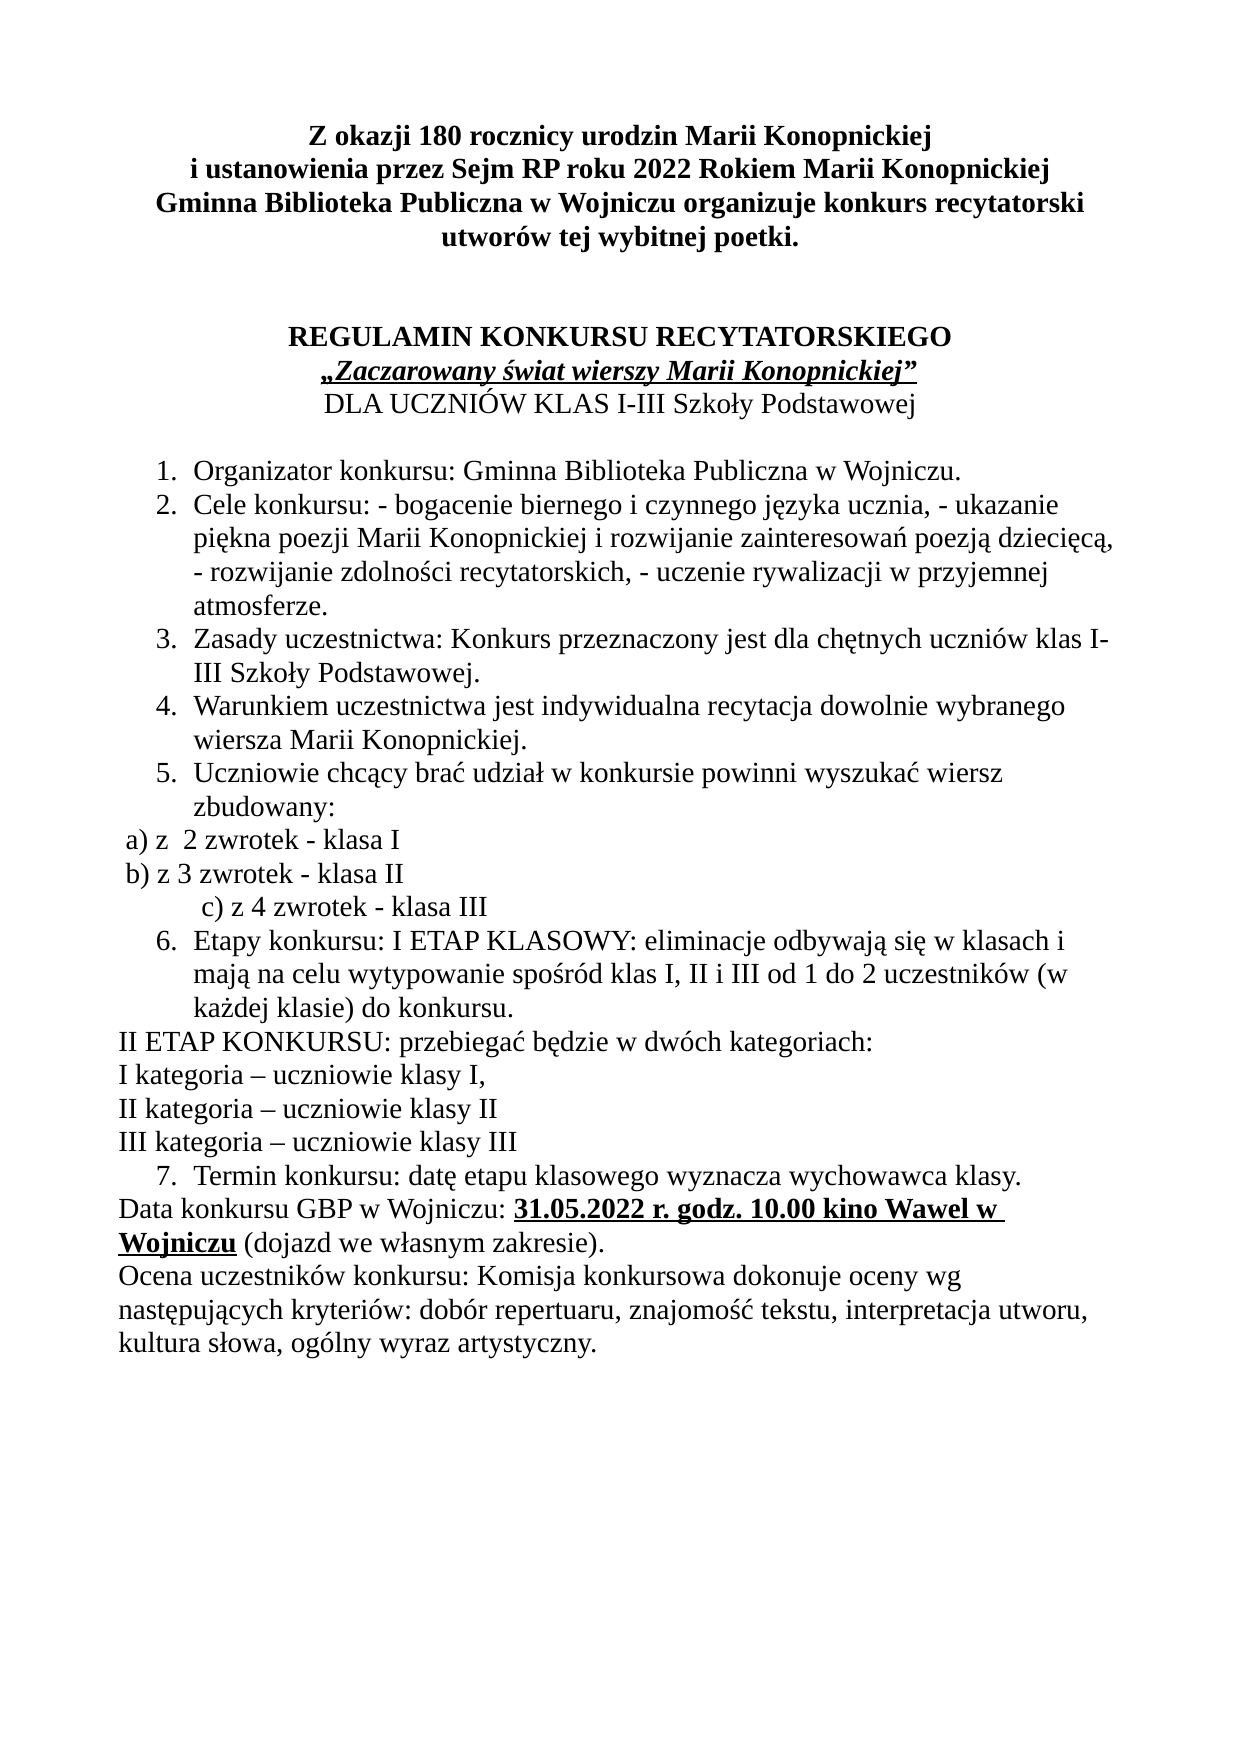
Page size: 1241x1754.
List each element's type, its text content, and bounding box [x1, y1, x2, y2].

text Gminna Biblioteka Publiczna w Wojniczu organizuje konkurs recytatorski utworów tej wybitnej poetki. [118, 185, 1122, 252]
text i ustanowienia przez Sejm RP roku 2022 Rokiem Marii Konopnickiej [118, 152, 1122, 185]
text II ETAP KONKURSU: przebiegać będzie w dwóch kategoriach: [118, 1024, 1122, 1057]
list Organizator konkursu: Gminna Biblioteka Publiczna w Wojniczu. [156, 453, 1122, 487]
text c) z 4 zwrotek - klasa III [201, 889, 1122, 923]
text DLA UCZNIÓW KLAS I-III Szkoły Podstawowej [118, 386, 1122, 420]
text I kategoria – uczniowie klasy I, [118, 1057, 1122, 1091]
list Cele konkursu: - bogacenie biernego i czynnego języka ucznia, - ukazanie piękna poezji Marii Konopnickiej i rozwijanie zainteresowań poezją dziecięcą, - rozwijanie zdolności recytatorskich, - uczenie rywalizacji w przyjemnej atmosferze. [156, 487, 1122, 621]
text a) z 2 zwrotek - klasa I [118, 822, 1122, 856]
list Etapy konkursu: I ETAP KLASOWY: eliminacje odbywają się w klasach i mają na celu wytypowanie spośród klas I, II i III od 1 do 2 uczestników (w każdej klasie) do konkursu. [156, 923, 1122, 1024]
text Data konkursu GBP w Wojniczu: 31.05.2022 r. godz. 10.00 kino Wawel w Wojniczu (dojazd we własnym zakresie). [118, 1191, 1122, 1258]
text Ocena uczestników konkursu: Komisja konkursowa dokonuje oceny wg następujących kryteriów: dobór repertuaru, znajomość tekstu, interpretacja utworu, kultura słowa, ogólny wyraz artystyczny. [118, 1258, 1122, 1359]
text III kategoria – uczniowie klasy III [118, 1124, 1122, 1158]
list Termin konkursu: datę etapu klasowego wyznacza wychowawca klasy. [156, 1158, 1122, 1191]
list Warunkiem uczestnictwa jest indywidualna recytacja dowolnie wybranego wiersza Marii Konopnickiej. [156, 688, 1122, 755]
text REGULAMIN KONKURSU RECYTATORSKIEGO [118, 319, 1122, 353]
text II kategoria – uczniowie klasy II [118, 1091, 1122, 1124]
list Zasady uczestnictwa: Konkurs przeznaczony jest dla chętnych uczniów klas I-III Szkoły Podstawowej. [156, 621, 1122, 688]
text „Zaczarowany świat wierszy Marii Konopnickiej” [118, 353, 1122, 386]
text b) z 3 zwrotek - klasa II [118, 856, 1122, 889]
list Uczniowie chcący brać udział w konkursie powinni wyszukać wiersz zbudowany: [156, 755, 1122, 822]
text Z okazji 180 rocznicy urodzin Marii Konopnickiej [118, 118, 1122, 152]
